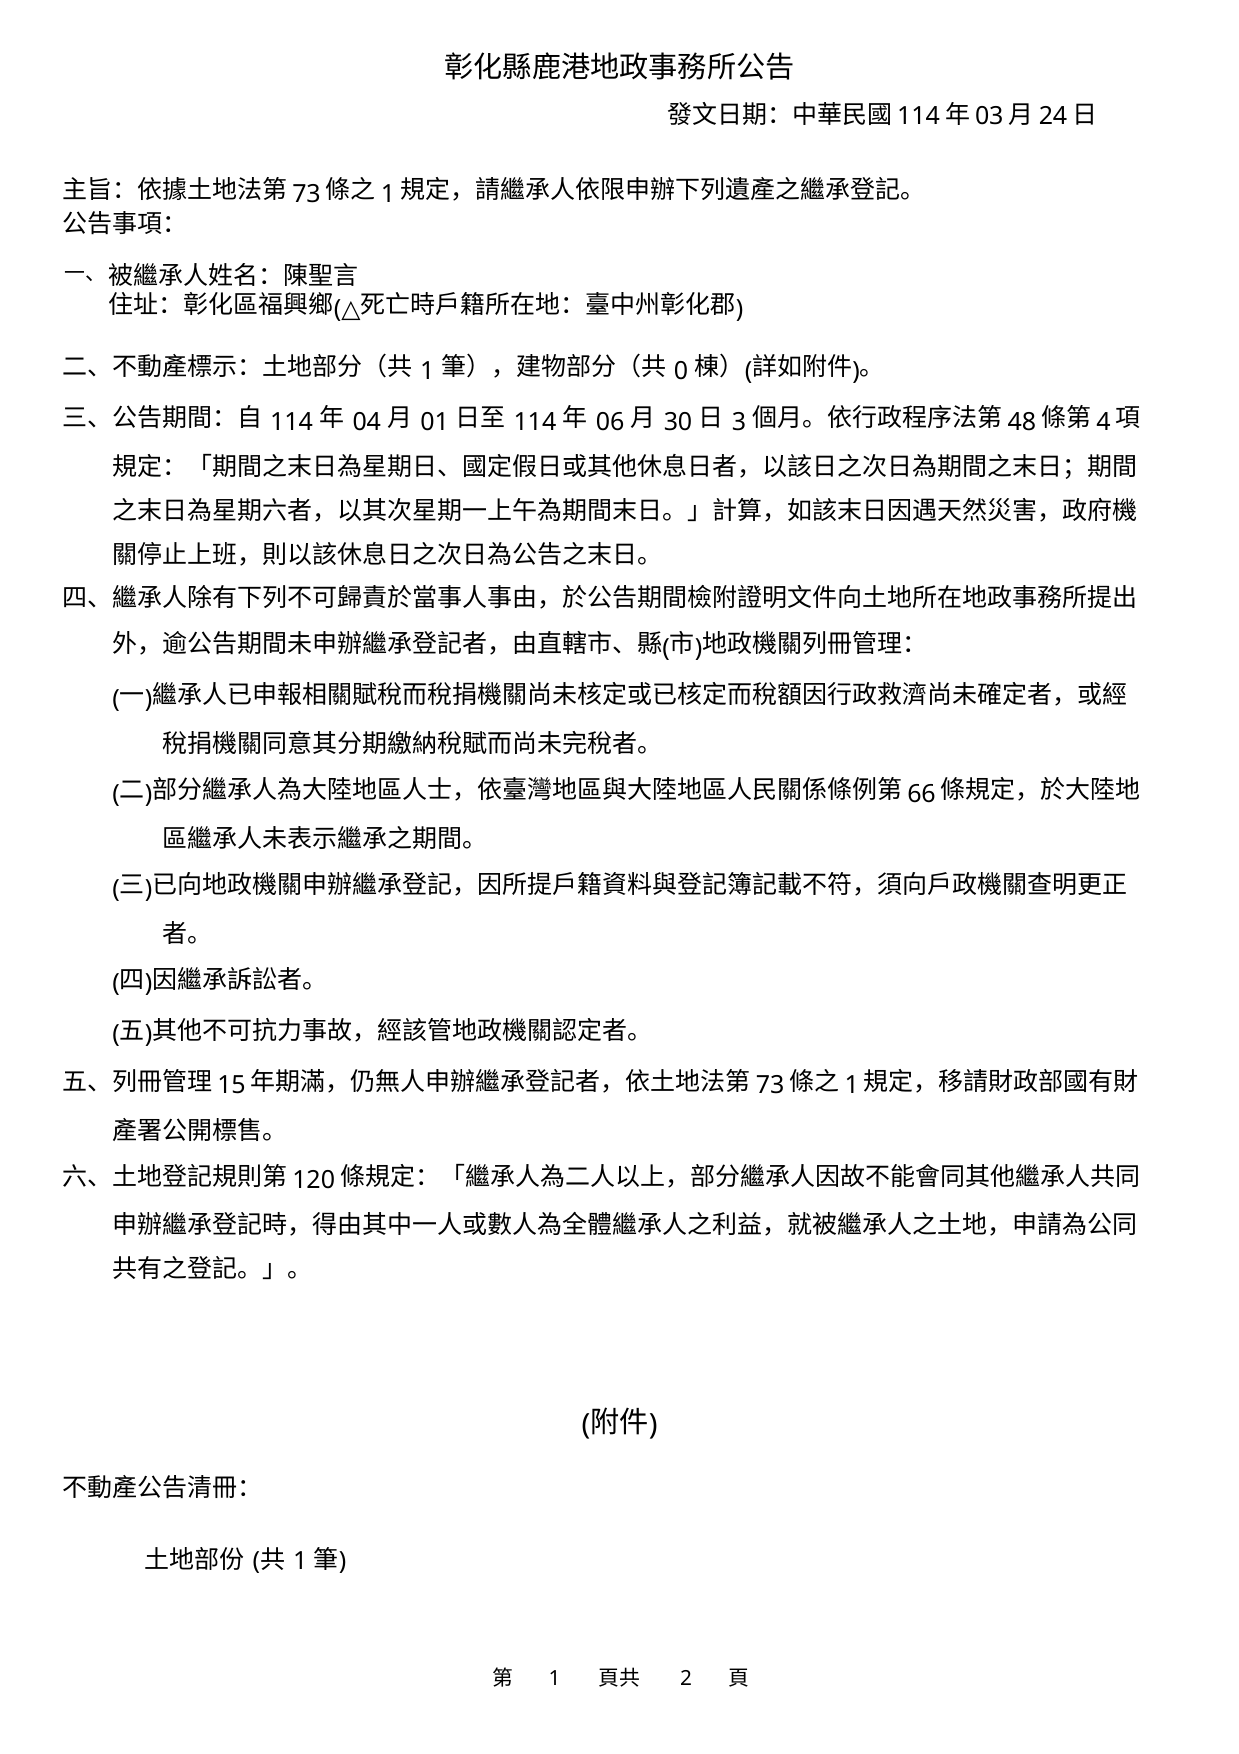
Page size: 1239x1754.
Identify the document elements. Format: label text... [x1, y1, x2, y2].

table_cell [0, 176, 62, 216]
table_cell [653, 95, 667, 135]
table_cell [62, 135, 109, 176]
table_cell 主旨：依據土地法第73條之1規定，請繼承人依限申辦下列遺產之繼承登記。 公告事項： [62, 176, 1177, 261]
table_cell 彰化縣鹿港地政事務所公告 [62, 41, 1177, 94]
table_cell [759, 1352, 1177, 1392]
table_cell [523, 135, 585, 176]
table_cell [523, 1352, 585, 1392]
table_cell [483, 1352, 523, 1392]
table_cell [0, 1392, 62, 1453]
table_cell [1177, 261, 1239, 312]
table_cell [0, 1598, 62, 1657]
table_cell [1177, 176, 1239, 216]
table_cell [653, 1352, 667, 1392]
table_cell [523, 1598, 585, 1657]
table_cell [667, 135, 718, 176]
table_cell (附件) [62, 1392, 1177, 1453]
table_cell [0, 216, 62, 261]
table_cell 發文日期：中華民國114年03月24日 [667, 95, 1177, 135]
table_header [667, 0, 718, 41]
table_cell [109, 1658, 482, 1698]
table_cell [653, 135, 667, 176]
table_cell [1177, 1392, 1239, 1453]
table_cell [62, 1598, 109, 1657]
table_cell [109, 1352, 482, 1392]
table_cell [1177, 1454, 1239, 1526]
table_cell [667, 1352, 718, 1392]
table_cell 2 [653, 1658, 718, 1698]
table_cell [653, 1598, 667, 1657]
table_header [1177, 0, 1239, 41]
table_cell [585, 1352, 653, 1392]
table_cell [0, 1526, 62, 1597]
table_cell 第 [483, 1658, 523, 1698]
table_cell [759, 1658, 1177, 1698]
table_cell [62, 1658, 109, 1698]
table_cell [718, 135, 759, 176]
table_cell [1177, 1526, 1239, 1597]
table_header [0, 0, 62, 41]
table_cell [0, 1454, 62, 1526]
table_cell [0, 1352, 62, 1392]
table_cell [1177, 312, 1239, 353]
table_cell [667, 1598, 718, 1657]
table_cell [0, 353, 62, 1352]
table_cell [759, 135, 1177, 176]
table_cell [0, 312, 62, 353]
table_header [653, 0, 667, 41]
table_header [718, 0, 759, 41]
table_header [62, 0, 109, 41]
table_cell [0, 135, 62, 176]
table_cell 二、不動產標示：土地部分（共 1 筆），建物部分（共 0 棟）(詳如附件)。 三、公告期間：自 114 年 04 月 01 日至 114 年 06 月 30 日 3 個月。依行政程序法第48條第4項 規定：「期間之末日為星期日、國定假日或其他休息日者，以該日之次日為期間之末日；期間 之末日為星期六者，以其次星期一上午為期間末日。」計算，如該末日因遇天然災害，政府機 關停止上班，則以該休息日之次日為公告之末日。 四、繼承人除有下列不可歸責於當事人事由，於公告期間檢附證明文件向土地所在地政事務所提出 外，逾公告期間未申辦繼承登記者，由直轄市、縣(市)地政機關列冊管理： (一)繼承人已申報相關賦稅而稅捐機關尚未核定或已核定而稅額因行政救濟尚未確定者，或經 稅捐機關同意其分期繳納稅賦而尚未完稅者。 (二)部分繼承人為大陸地區人士，依臺灣地區與大陸地區人民關係條例第66條規定，於大陸地 區繼承人未表示繼承之期間。 (三)已向地政機關申辦繼承登記，因所提戶籍資料與登記簿記載不符，須向戶政機關查明更正 者。 (四)因繼承訴訟者。 (五)其他不可抗力事故，經該管地政機關認定者。 五、列冊管理15年期滿，仍無人申辦繼承登記者，依土地法第73條之1規定，移請財政部國有財 產署公開標售。 六、土地登記規則第120條規定：「繼承人為二人以上，部分繼承人因故不能會同其他繼承人共同 申辦繼承登記時，得由其中一人或數人為全體繼承人之利益，就被繼承人之土地，申請為公同 共有之登記。」。 [62, 353, 1177, 1352]
table_cell [1177, 216, 1239, 261]
table_cell [759, 1598, 1177, 1657]
table_cell [0, 41, 62, 94]
table_cell [62, 95, 109, 135]
table_cell [585, 95, 653, 135]
table_cell [483, 1598, 523, 1657]
table_cell [718, 1598, 759, 1657]
table_cell [1177, 1352, 1239, 1392]
table_cell [1177, 1598, 1239, 1657]
table_cell [523, 95, 585, 135]
table_cell 土地部份 (共 1 筆) [62, 1526, 1177, 1597]
table_header [523, 0, 585, 41]
table_cell [62, 1352, 109, 1392]
table_cell [109, 1598, 482, 1657]
table_cell [585, 135, 653, 176]
table_cell [585, 1598, 653, 1657]
table_header [585, 0, 653, 41]
table_cell 頁 [718, 1658, 759, 1698]
table_cell 被繼承人姓名：陳聖言 住址：彰化區福興鄉(△死亡時戶籍所在地：臺中州彰化郡) [109, 261, 1177, 353]
table_cell [483, 95, 523, 135]
table_header [759, 0, 1177, 41]
table_header [483, 0, 523, 41]
table_cell 不動產公告清冊： [62, 1454, 1177, 1526]
table_cell 頁共 [585, 1658, 653, 1698]
table_cell 1 [523, 1658, 585, 1698]
table_cell [483, 135, 523, 176]
table_cell [1177, 95, 1239, 135]
table_cell [718, 1352, 759, 1392]
table_cell 一、 [62, 261, 109, 312]
table_header [109, 0, 482, 41]
table_cell [1177, 41, 1239, 94]
table_cell [1177, 135, 1239, 176]
table_cell [1177, 353, 1239, 1352]
table_cell [0, 95, 62, 135]
table_cell [0, 1658, 62, 1698]
table_cell [109, 95, 482, 135]
table_cell [0, 261, 62, 312]
table_cell [109, 135, 482, 176]
table_cell [1177, 1658, 1239, 1698]
table_cell [62, 312, 109, 353]
